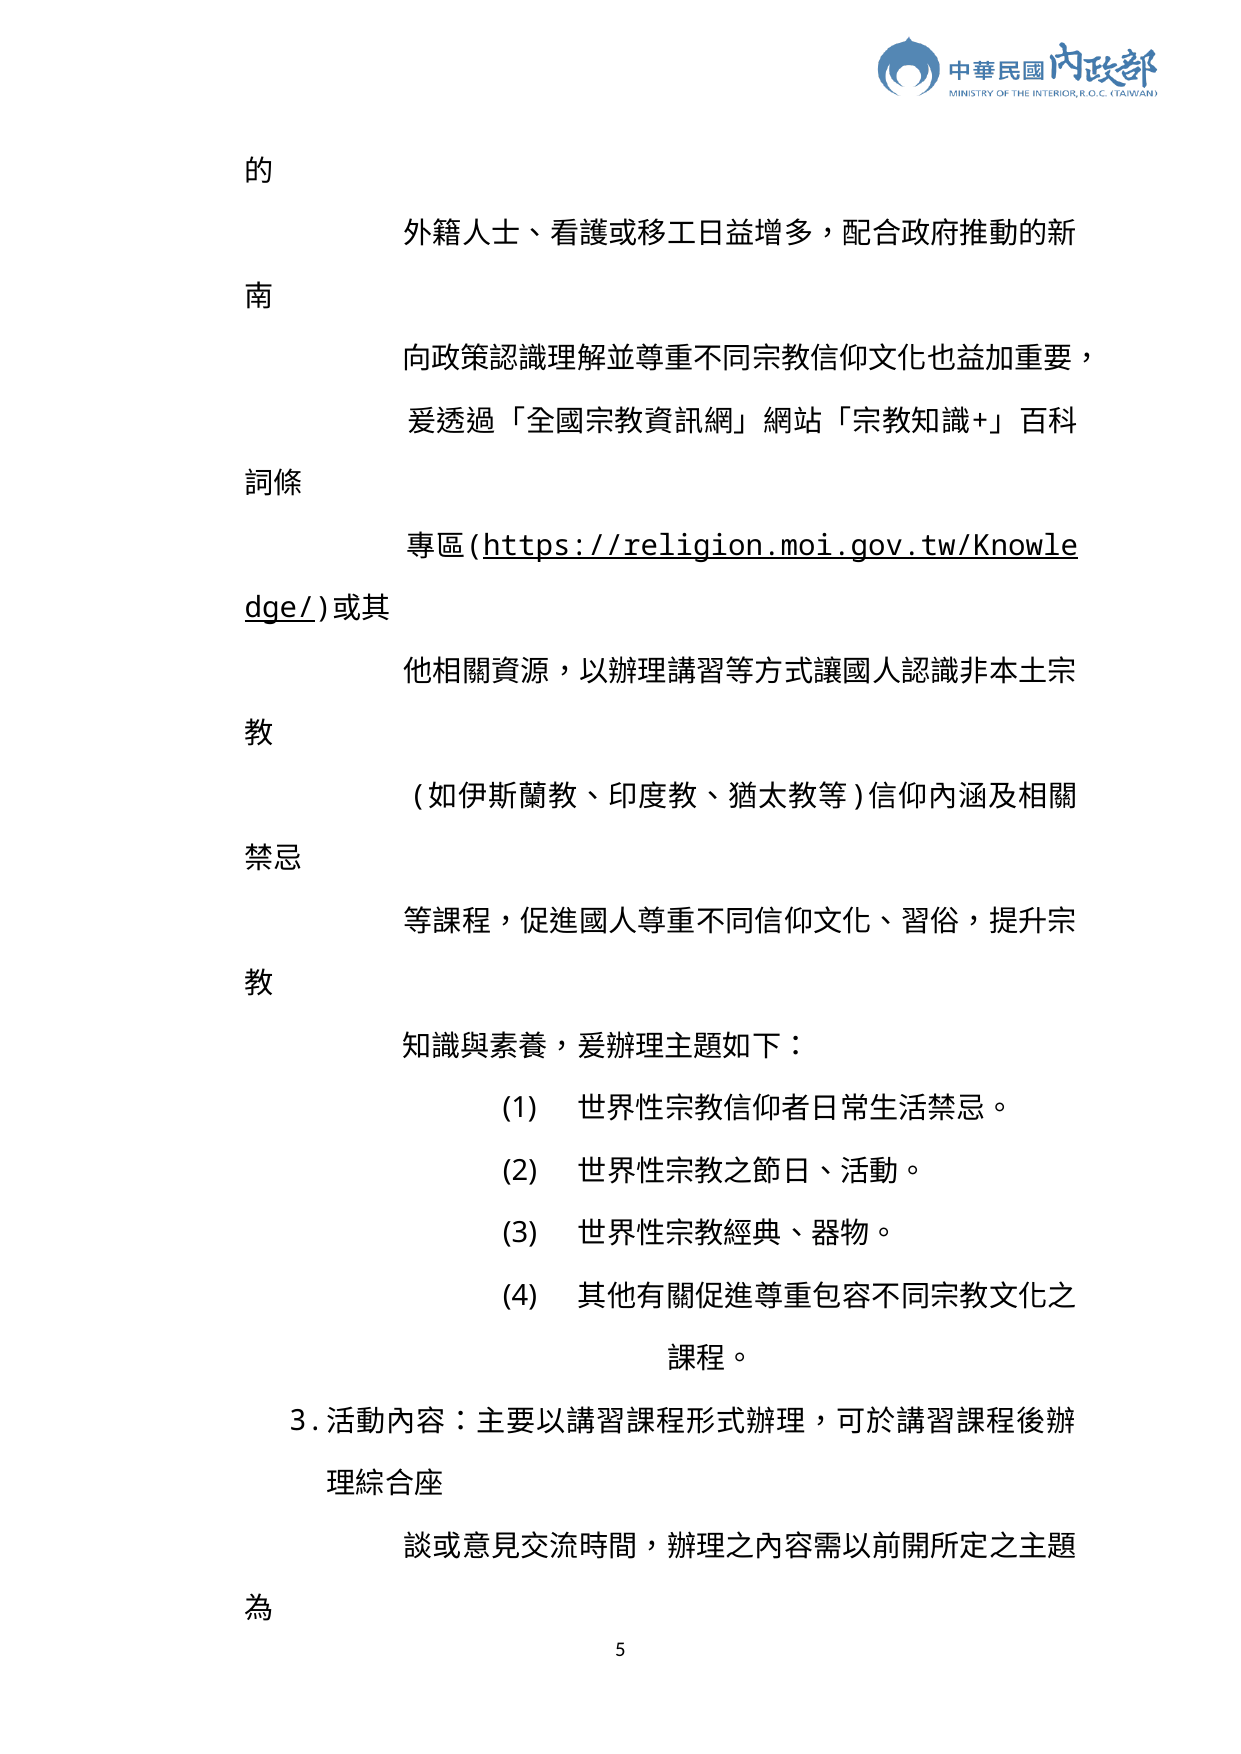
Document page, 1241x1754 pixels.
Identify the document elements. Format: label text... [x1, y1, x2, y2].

list 世界性宗教信仰者日常生活禁忌。 [502, 1064, 1078, 1127]
list 其他有關促進尊重包容不同宗教文化之課程。 [503, 1252, 1078, 1377]
text 等課程，促進國人尊重不同信仰文化、習俗，提升宗教 [244, 877, 1078, 1002]
text 爰透過「全國宗教資訊網」網站「宗教知識+」百科詞條 [244, 377, 1078, 502]
list 活動內容：主要以講習課程形式辦理，可於講習課程後辦理綜合座 [289, 1377, 1078, 1502]
text 他相關資源，以辦理講習等方式讓國人認識非本土宗教 [244, 627, 1078, 752]
text 向政策認識理解並尊重不同宗教信仰文化也益加重要， [244, 314, 1078, 377]
list 世界性宗教之節日、活動。 [503, 1127, 1078, 1189]
text (如伊斯蘭教、印度教、猶太教等)信仰內涵及相關禁忌 [244, 752, 1078, 877]
text 談或意見交流時間，辦理之內容需以前開所定之主題為 [244, 1502, 1078, 1627]
text 外籍人士、看護或移工日益增多，配合政府推動的新南 [244, 189, 1078, 314]
list 世界性宗教經典、器物。 [503, 1189, 1078, 1252]
text 的 [244, 127, 1078, 189]
text 知識與素養，爰辦理主題如下： [244, 1002, 1078, 1064]
text 專區(https://religion.moi.gov.tw/Knowledge/)或其 [244, 502, 1078, 627]
